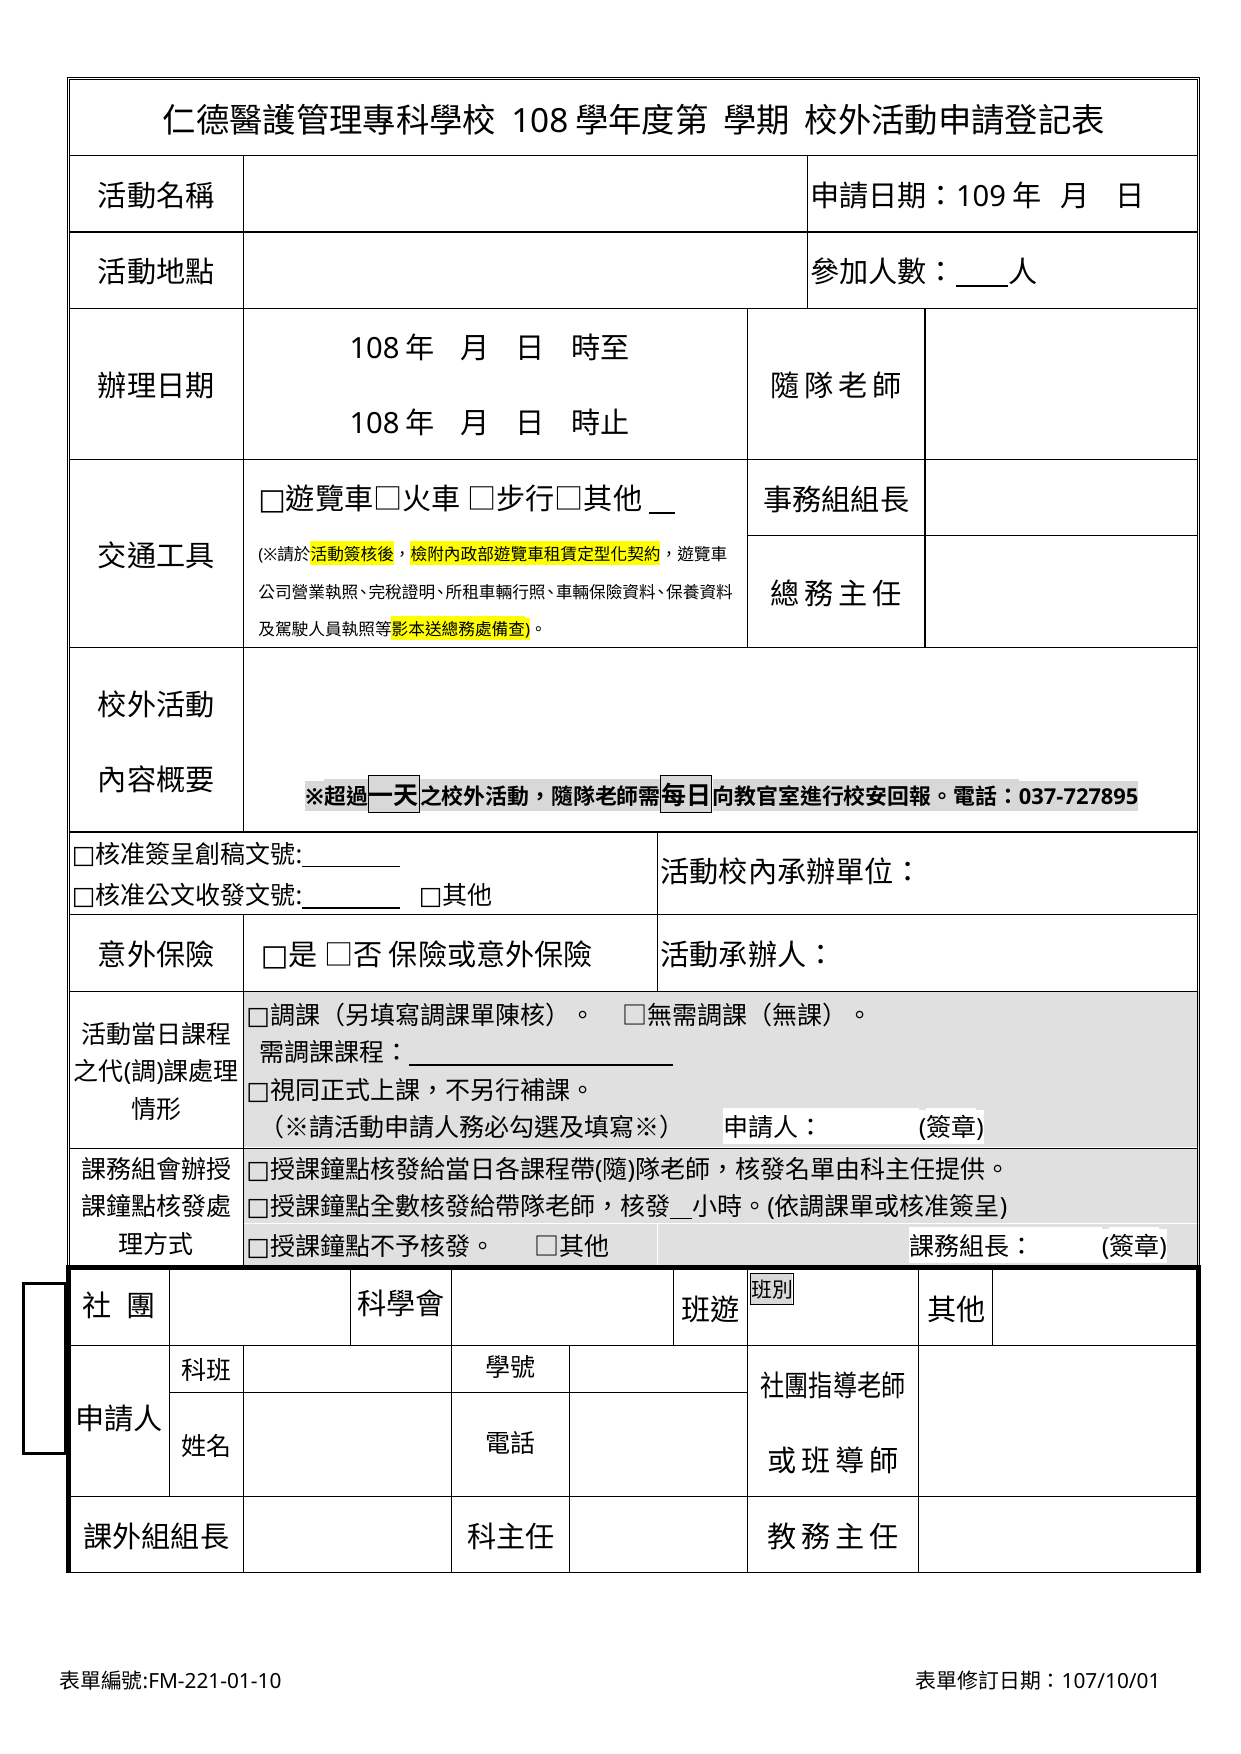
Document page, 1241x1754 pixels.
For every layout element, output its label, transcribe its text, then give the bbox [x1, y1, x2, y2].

table_cell [452, 1270, 673, 1345]
table_cell 意外保險 [70, 915, 243, 991]
table_cell □核准簽呈創稿文號: □核准公文收發文號: □其他 [70, 833, 657, 914]
table_cell 活動地點 [70, 233, 243, 307]
table_cell □調課（另填寫調課單陳核）。 □無需調課（無課）。 需調課課程： □視同正式上課，不另行補課。 （※請活動申請人務必勾選及填寫※） 申請人： (簽章) [244, 992, 1197, 1147]
table_cell 其他 [919, 1270, 992, 1345]
table_cell 科學會 [351, 1270, 451, 1345]
table_cell 班遊 [674, 1270, 747, 1345]
table_cell 申請人 [71, 1346, 169, 1496]
table_cell 教務主任 [748, 1497, 918, 1572]
table_cell [570, 1346, 747, 1392]
table_cell 活動承辦人： [658, 915, 1197, 991]
table_cell 活動名稱 [70, 156, 243, 231]
table_cell 活動當日課程之代(調)課處理情形 [70, 992, 243, 1147]
table_cell 課務組長： (簽章) [658, 1224, 1197, 1265]
table_cell 課外組組長 [71, 1497, 243, 1572]
table_cell 課務組會辦授課鐘點核發處理方式 [70, 1149, 243, 1265]
table_cell 事務組組長 [748, 460, 924, 535]
table_cell [919, 1346, 1196, 1496]
table_cell 活動校內承辦單位： [658, 833, 1197, 914]
table_cell □遊覽車□火車 □步行□其他 (※請於活動簽核後，檢附內政部遊覽車租賃定型化契約，遊覽車公司營業執照、完稅證明、所租車輛行照、車輛保險資料、保養資料及駕駛人員執照等影本送總務處備查)。 [244, 460, 747, 647]
table_cell 學號 [452, 1346, 569, 1392]
table_cell 科主任 [452, 1497, 569, 1572]
table_cell 科班 [170, 1346, 243, 1392]
table_cell 社團 [71, 1270, 169, 1345]
table_cell ※超過一天之校外活動，隨隊老師需每日向教官室進行校安回報。電話：037-727895 [244, 648, 1197, 831]
table_cell [919, 1497, 1196, 1572]
table_cell [993, 1270, 1196, 1345]
table_cell 交通工具 [70, 460, 243, 647]
table_cell [926, 460, 1197, 535]
table_cell 電話 [452, 1393, 569, 1496]
table_cell 班別 [748, 1270, 918, 1345]
table_cell [244, 1393, 451, 1496]
table_cell 姓名 [170, 1393, 243, 1496]
table_cell 校外活動 內容概要 [70, 648, 243, 831]
table_cell [244, 156, 807, 231]
table_cell [926, 536, 1197, 647]
table_cell [170, 1270, 350, 1345]
table_cell [570, 1393, 747, 1496]
table_cell [926, 309, 1197, 458]
table_header 仁德醫護管理專科學校 108學年度第 學期 校外活動申請登記表 [70, 80, 1197, 155]
table_cell [570, 1497, 747, 1572]
table_cell 申請日期：109年 月 日 [808, 156, 1197, 231]
table_cell □授課鐘點核發給當日各課程帶(隨)隊老師，核發名單由科主任提供。 □授課鐘點全數核發給帶隊老師，核發 小時。(依調課單或核准簽呈) [244, 1149, 1197, 1223]
table_cell [244, 233, 807, 307]
table_cell [244, 1497, 451, 1572]
table_cell 參加人數： 人 [808, 233, 1197, 307]
table_cell 社團指導老師 或班導師 [748, 1346, 918, 1496]
table_cell 108年 月 日 時至 108年 月 日 時止 [244, 309, 747, 458]
table_cell 總務主任 [748, 536, 924, 647]
table_cell [244, 1346, 451, 1392]
table_cell □授課鐘點不予核發。 □其他 [244, 1224, 657, 1265]
table_cell □是 □否 保險或意外保險 [244, 915, 657, 991]
table_cell 隨隊老師 [748, 309, 924, 458]
table_cell 辦理日期 [70, 309, 243, 458]
